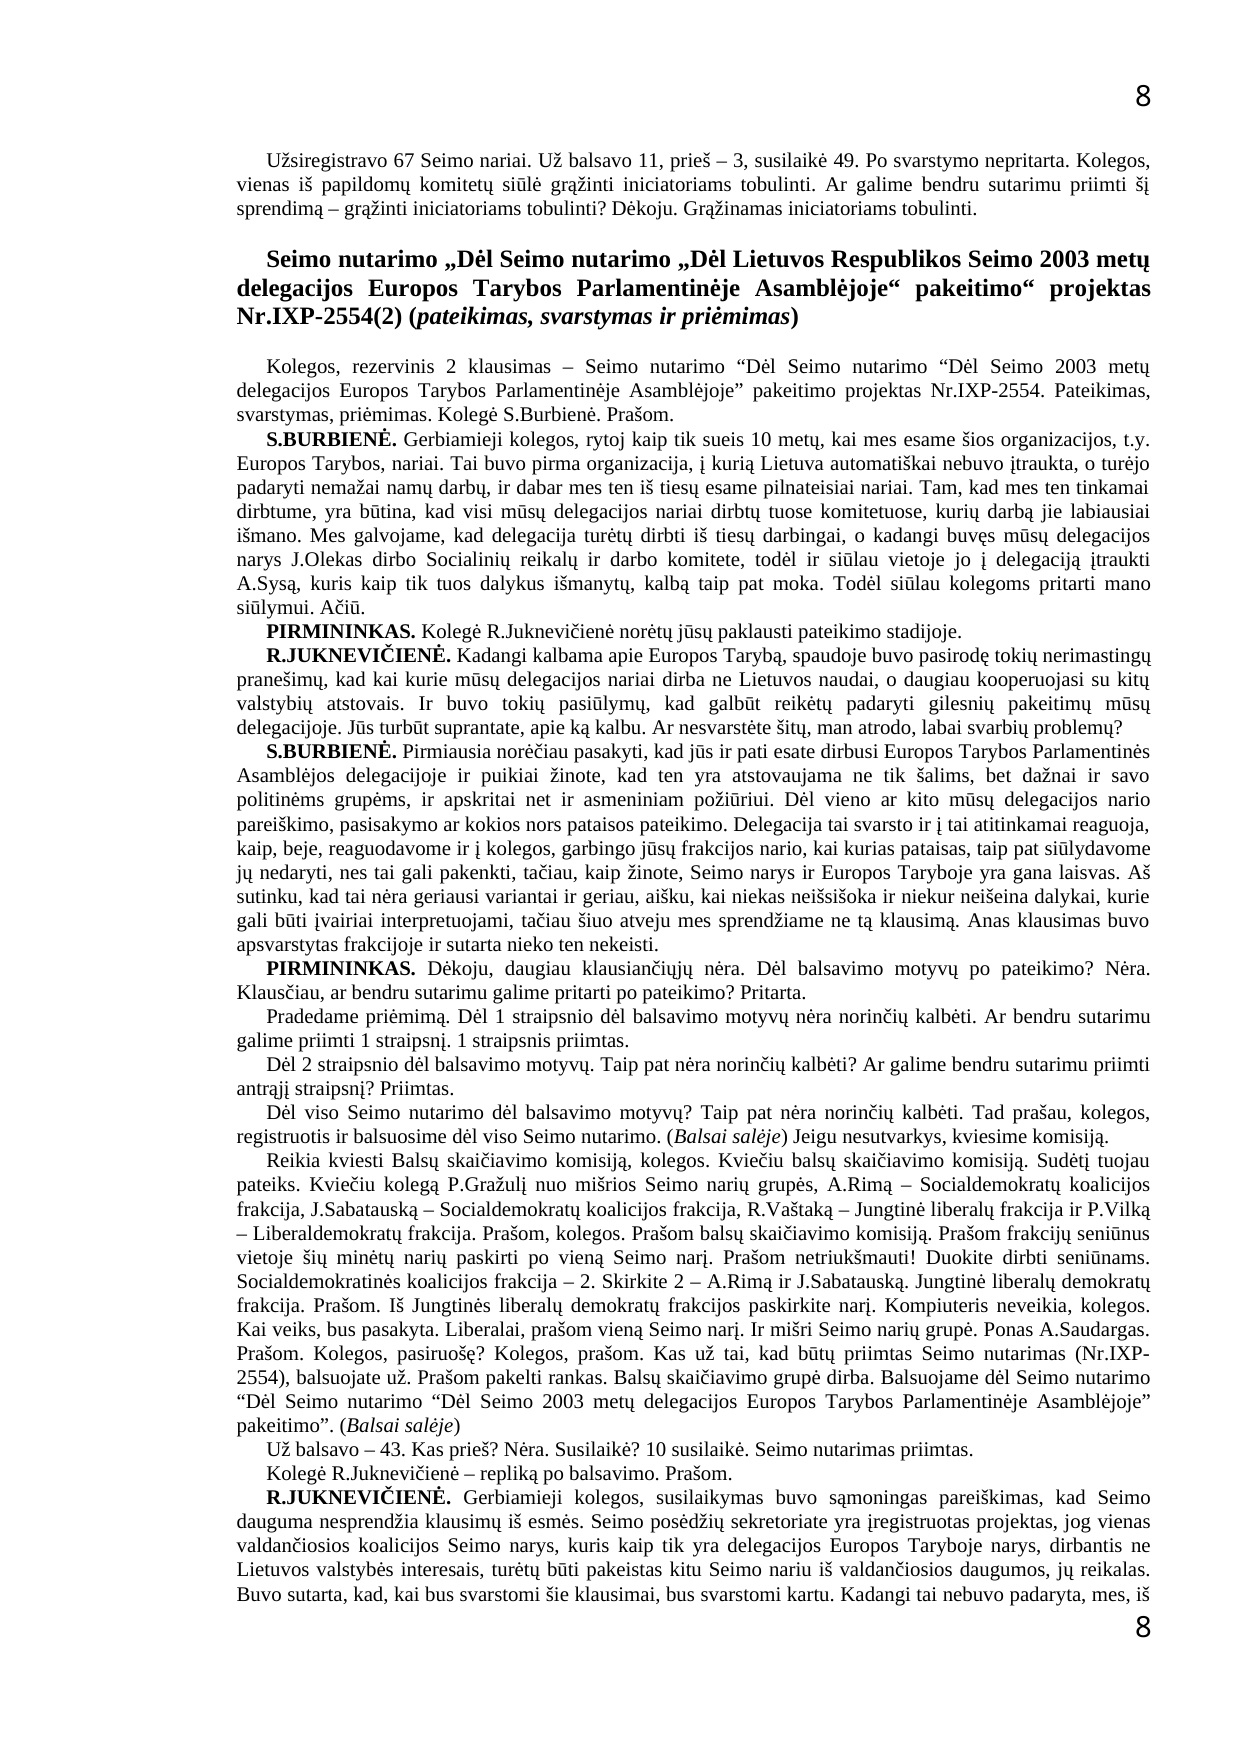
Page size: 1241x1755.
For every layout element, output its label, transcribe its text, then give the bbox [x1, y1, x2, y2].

text Kolegos, rezervinis 2 klausimas – Seimo nutarimo “Dėl Seimo nutarimo “Dėl Seimo 2003 metų delegacijos Europos Tarybos Parlamentinėje Asamblėjoje” pakeitimo projektas Nr.IXP-2554. Pateikimas, svarstymas, priėmimas. Kolegė S.Burbienė. Prašom. [236, 354, 1152, 426]
text Seimo nutarimo „Dėl Seimo nutarimo „Dėl Lietuvos Respublikos Seimo 2003 metų delegacijos Europos Tarybos Parlamentinėje Asamblėjoje“ pakeitimo“ projektas Nr.IXP-2554(2) (pateikimas, svarstymas ir priėmimas) [236, 244, 1152, 330]
text Dėl viso Seimo nutarimo dėl balsavimo motyvų? Taip pat nėra norinčių kalbėti. Tad prašau, kolegos, registruotis ir balsuosime dėl viso Seimo nutarimo. (Balsai salėje) Jeigu nesutvarkys, kviesime komisiją. [236, 1100, 1152, 1148]
text Reikia kviesti Balsų skaičiavimo komisiją, kolegos. Kviečiu balsų skaičiavimo komisiją. Sudėtį tuojau pateiks. Kviečiu kolegą P.Gražulį nuo mišrios Seimo narių grupės, A.Rimą – Socialdemokratų koalicijos frakcija, J.Sabatauską – Socialdemokratų koalicijos frakcija, R.Vaštaką – Jungtinė liberalų frakcija ir P.Vilką – Liberaldemokratų frakcija. Prašom, kolegos. Prašom balsų skaičiavimo komisiją. Prašom frakcijų seniūnus vietoje šių minėtų narių paskirti po vieną Seimo narį. Prašom netriukšmauti! Duokite dirbti seniūnams. Socialdemokratinės koalicijos frakcija – 2. Skirkite 2 – A.Rimą ir J.Sabatauską. Jungtinė liberalų demokratų frakcija. Prašom. Iš Jungtinės liberalų demokratų frakcijos paskirkite narį. Kompiuteris neveikia, kolegos. Kai veiks, bus pasakyta. Liberalai, prašom vieną Seimo narį. Ir mišri Seimo narių grupė. Ponas A.Saudargas. Prašom. Kolegos, pasiruošę? Kolegos, prašom. Kas už tai, kad būtų priimtas Seimo nutarimas (Nr.IXP-2554), balsuojate už. Prašom pakelti rankas. Balsų skaičiavimo grupė dirba. Balsuojame dėl Seimo nutarimo “Dėl Seimo nutarimo “Dėl Seimo 2003 metų delegacijos Europos Tarybos Parlamentinėje Asamblėjoje” pakeitimo”. (Balsai salėje) [236, 1148, 1152, 1437]
text S.BURBIENĖ. Gerbiamieji kolegos, rytoj kaip tik sueis 10 metų, kai mes esame šios organizacijos, t.y. Europos Tarybos, nariai. Tai buvo pirma organizacija, į kurią Lietuva automatiškai nebuvo įtraukta, o turėjo padaryti nemažai namų darbų, ir dabar mes ten iš tiesų esame pilnateisiai nariai. Tam, kad mes ten tinkamai dirbtume, yra būtina, kad visi mūsų delegacijos nariai dirbtų tuose komitetuose, kurių darbą jie labiausiai išmano. Mes galvojame, kad delegacija turėtų dirbti iš tiesų darbingai, o kadangi buvęs mūsų delegacijos narys J.Olekas dirbo Socialinių reikalų ir darbo komitete, todėl ir siūlau vietoje jo į delegaciją įtraukti A.Sysą, kuris kaip tik tuos dalykus išmanytų, kalbą taip pat moka. Todėl siūlau kolegoms pritarti mano siūlymui. Ačiū. [236, 426, 1152, 619]
text PIRMININKAS. Dėkoju, daugiau klausiančiųjų nėra. Dėl balsavimo motyvų po pateikimo? Nėra. Klausčiau, ar bendru sutarimu galime pritarti po pateikimo? Pritarta. [236, 956, 1152, 1004]
text Dėl 2 straipsnio dėl balsavimo motyvų. Taip pat nėra norinčių kalbėti? Ar galime bendru sutarimu priimti antrąjį straipsnį? Priimtas. [236, 1052, 1152, 1100]
text R.JUKNEVIČIENĖ. Kadangi kalbama apie Europos Tarybą, spaudoje buvo pasirodę tokių nerimastingų pranešimų, kad kai kurie mūsų delegacijos nariai dirba ne Lietuvos naudai, o daugiau kooperuojasi su kitų valstybių atstovais. Ir buvo tokių pasiūlymų, kad galbūt reikėtų padaryti gilesnių pakeitimų mūsų delegacijoje. Jūs turbūt suprantate, apie ką kalbu. Ar nesvarstėte šitų, man atrodo, labai svarbių problemų? [236, 643, 1152, 739]
text Kolegė R.Juknevičienė – repliką po balsavimo. Prašom. [236, 1461, 1152, 1485]
text PIRMININKAS. Kolegė R.Juknevičienė norėtų jūsų paklausti pateikimo stadijoje. [236, 619, 1152, 643]
text Pradedame priėmimą. Dėl 1 straipsnio dėl balsavimo motyvų nėra norinčių kalbėti. Ar bendru sutarimu galime priimti 1 straipsnį. 1 straipsnis priimtas. [236, 1004, 1152, 1052]
text S.BURBIENĖ. Pirmiausia norėčiau pasakyti, kad jūs ir pati esate dirbusi Europos Tarybos Parlamentinės Asamblėjos delegacijoje ir puikiai žinote, kad ten yra atstovaujama ne tik šalims, bet dažnai ir savo politinėms grupėms, ir apskritai net ir asmeniniam požiūriui. Dėl vieno ar kito mūsų delegacijos nario pareiškimo, pasisakymo ar kokios nors pataisos pateikimo. Delegacija tai svarsto ir į tai atitinkamai reaguoja, kaip, beje, reaguodavome ir į kolegos, garbingo jūsų frakcijos nario, kai kurias pataisas, taip pat siūlydavome jų nedaryti, nes tai gali pakenkti, tačiau, kaip žinote, Seimo narys ir Europos Taryboje yra gana laisvas. Aš sutinku, kad tai nėra geriausi variantai ir geriau, aišku, kai niekas neišsišoka ir niekur neišeina dalykai, kurie gali būti įvairiai interpretuojami, tačiau šiuo atveju mes sprendžiame ne tą klausimą. Anas klausimas buvo apsvarstytas frakcijoje ir sutarta nieko ten nekeisti. [236, 739, 1152, 956]
text Už balsavo – 43. Kas prieš? Nėra. Susilaikė? 10 susilaikė. Seimo nutarimas priimtas. [236, 1437, 1152, 1461]
text Užsiregistravo 67 Seimo nariai. Už balsavo 11, prieš – 3, susilaikė 49. Po svarstymo nepritarta. Kolegos, vienas iš papildomų komitetų siūlė grąžinti iniciatoriams tobulinti. Ar galime bendru sutarimu priimti šį sprendimą – grąžinti iniciatoriams tobulinti? Dėkoju. Grąžinamas iniciatoriams tobulinti. [236, 148, 1152, 220]
text R.JUKNEVIČIENĖ. Gerbiamieji kolegos, susilaikymas buvo sąmoningas pareiškimas, kad Seimo dauguma nesprendžia klausimų iš esmės. Seimo posėdžių sekretoriate yra įregistruotas projektas, jog vienas valdančiosios koalicijos Seimo narys, kuris kaip tik yra delegacijos Europos Taryboje narys, dirbantis ne Lietuvos valstybės interesais, turėtų būti pakeistas kitu Seimo nariu iš valdančiosios daugumos, jų reikalas. Buvo sutarta, kad, kai bus svarstomi šie klausimai, bus svarstomi kartu. Kadangi tai nebuvo padaryta, mes, iš [236, 1485, 1152, 1606]
